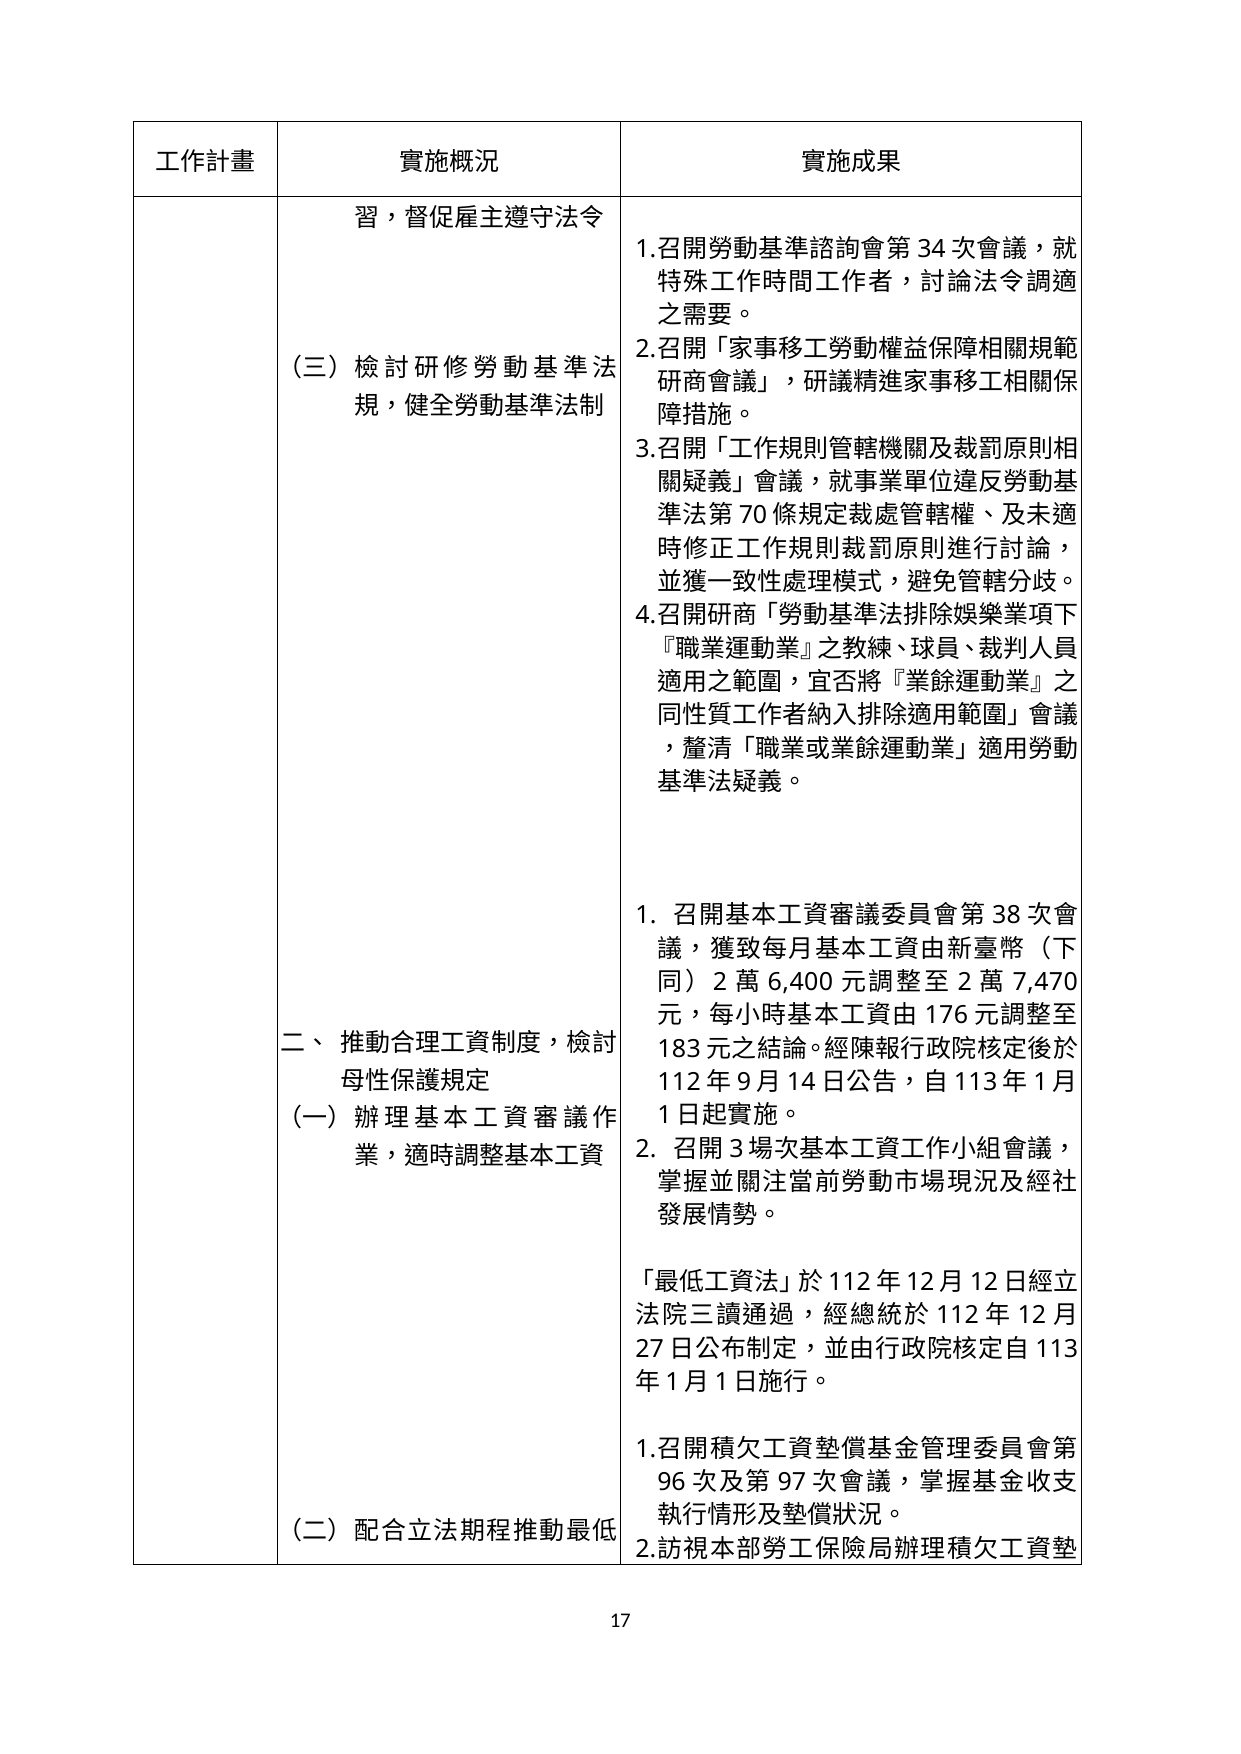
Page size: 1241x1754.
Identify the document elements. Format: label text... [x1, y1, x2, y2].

table_cell [134, 197, 277, 1564]
table_cell 為貫徹政府監督事業單位遵行勞動法令及保障勞工權益之政策，暨強化中央與地方各級勞動行政人員之業務聯繫，辦理「112年度勞動行政人員勞動法令研習暨聯繫會報」，研習課程含一般權益、工時、工資及特別保護、職場平權等最新規定及函釋見解，計69人參加，整體滿意度達100%，充分提升地方主管機關執法之效能。 編印「禁止強迫勞動參考手冊」，納入ILO強迫勞動11項指標及公約內容，蒐集我國強迫勞動相關判決及法令，並提供司法院及各地方直轄市、縣（市）政府等機關運用。 為增進勞雇雙方對勞動基準法令之瞭解，加強勞雇關係，確保勞工權益，與各縣市政府合辦勞動基準法令研習會26場次，計2,436人次參與。 召開勞動基準諮詢會第34次會議，就特殊工作時間工作者，討論法令調適之需要。 召開「家事移工勞動權益保障相關規範研商會議」，研議精進家事移工相關保障措施。 召開「工作規則管轄機關及裁罰原則相關疑義」會議，就事業單位違反勞動基準法第70條規定裁處管轄權、及未適時修正工作規則裁罰原則進行討論，並獲一致性處理模式，避免管轄分歧。 召開研商「勞動基準法排除娛樂業項下『職業運動業』之教練、球員、裁判人員適用之範圍，宜否將『業餘運動業』之同性質工作者納入排除適用範圍」會議，釐清「職業或業餘運動業」適用勞動基準法疑義。 召開基本工資審議委員會第38次會議，獲致每月基本工資由新臺幣（下同）2萬6,400元調整至2萬7,470元，每小時基本工資由176元調整至183元之結論。經陳報行政院核定後於112年9月14日公告，自113年1月1日起實施。 召開3場次基本工資工作小組會議，掌握並關注當前勞動市場現況及經社發展情勢。 「最低工資法」於112年12月12日經立法院三讀通過，經總統於112年12月27日公布制定，並由行政院核定自113年1月1日施行。 召開積欠工資墊償基金管理委員會第96次及第97次會議，掌握基金收支執行情形及墊償狀況。 訪視本部勞工保險局辦理積欠工資墊償業務之執行情形。 修正發布「勞工請假規則」第9條規定，對於女性勞工妊娠未滿3個月流產於法定產假日數期間內請普通傷病假者，保障其受領全勤獎金之權益。 完成蒐集及翻譯歐盟工時指引。 因應勞動現場實務需求，112年4月21日公告修正勞動基準法第34條第2項但書適用範圍，新增上評資源循環股份有限公司嘉義廠之輪班人員；另上評科技實業股份有限公司輪班人員自112年4月21日停止適用例外規定。 考量休息時間規定於實務面產生諸多困難，分別函釋事業單位房務人員及幼兒園所僱教保服務人員勞動基準法第35條規定適用疑義。 鑒於COVID-19嚴重度下降，國內自112年5月1日起防疫降階，COVID-19調整為第四類傳染病，本部依據中央流行疫情指揮中心於COVID-19為第五類傳染病期間，所發布之令釋已有未合，配合廢止解釋令計3則。 112年5月1日發布解釋令，勞工請普通傷病假一次連續超過30日以上之計算，以其提出假單請假期間為據，惟請假證明所載治療或休養期間含括其連續二次以上請假期間者，得合併計算；即於計算30個工作日後自第31日起，病假期間依曆計算。 為保障感染登革熱勞工接受隔離治療之請假權益，112年10月25日發布解釋令，勞工感染登革熱經衛生主管機關要求於指定隔離治療機構施行隔離治療期間，請普通傷病假者，雇主不得扣發全勤獎金。 為即時掌握勞工因特殊情形加班之數據，完成建置縣市政府受理雇主因天災事變突發事件使勞工工作報備（核）資料之線上通報系統及相關教育訓練。 完成勞動基準法令研習會共26場次。 完成編印「工時制度及彈性措施手冊」。 為強化職場性騷擾防治機制，性別工作平等法112年8月16日修正公布，自112年8月18日起更名為性別平等工作法，部分條文自113年3月8日起施行。 112年9月19日修正發布「勞動部性別平等工作會設置要點」。 112年11月23日訂定發布「工作場所性騷擾調查專業人士培訓及專業人才庫建置要點」。 112年12月28日訂定發布「地方主管機關受理工作場所性騷擾事件申訴處理辦法」。 為研修性別平等工作法相關子法，自112年8月18日起召開19場次研商會議。 召開6場次性別平等工作會議，完成審議20件。 為落實就業平等相關法令，辦理就業平等相關研習活動26場次，計2,057人參加。 112年7月3日辦理「職場平權種子師資培訓研習會」，計49人參加。 辦理23場次性別平等工作法性騷擾防治法令說明會，計2,144人參加。 辦理3場次性別平等工作法之性騷擾案件處理培訓營，計150人參訓。 辦理3場次工作場所性騷擾專業調查人員培訓營，計300人參訓。 完成編印「育嬰留職停薪期滿復職協助措施」20,000份摺頁，及「性別平等工作法修法重點」、「性別平等工作法大哉問TOP10」摺頁各50,000份。 提供育嬰留職停薪期滿願意接受服務訊息之受僱者後續關懷協助手機簡訊計27,248則。 [621, 197, 1081, 1564]
table_header 實施成果 [621, 122, 1081, 196]
table_cell 落實勞動基準法，保障勞工法定權益 督導地方政府落實勞動基準法業務 辦理勞動基準法令研習，督促雇主遵守法令 檢討研修勞動基準法規，健全勞動基準法制 推動合理工資制度，檢討母性保護規定 辦理基本工資審議作業，適時調整基本工資 配合立法期程推動最低工資法制，建構最低工資審議相關機制 辦理積欠工資墊償基金管理作業；落實積欠工資墊償制度 檢討特別保護相關規定，落實母性保護 建構彈性安全的工時規範 蒐集其他國家工時相關規範，以審視我國法制 檢討現行法定工時制度 辦理勞動基準法工時制度研習，編印有關勞動基準法令、工時制度等資料 促進職場平權，落實就業平等 研修就業平等相關法制 召開性別工作平等會及性別工作平等申請審議業務 辦理促進就業平等相關措施、政策宣導及教育訓練等業務 [278, 197, 620, 1564]
table_header 實施概況 [278, 122, 620, 196]
table_header 工作計畫 [134, 122, 277, 196]
